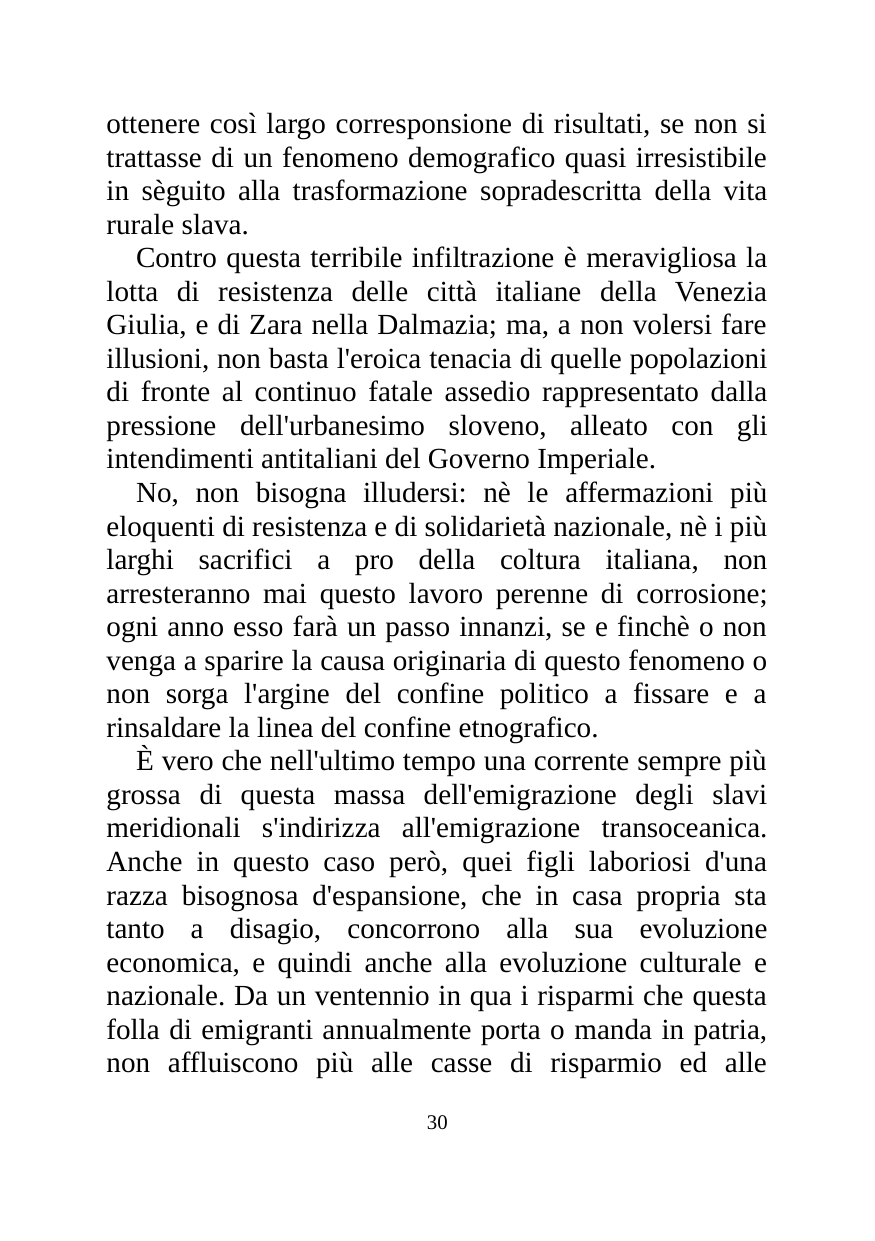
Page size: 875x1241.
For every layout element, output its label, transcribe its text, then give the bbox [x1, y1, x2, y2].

text No, non bisogna illudersi: nè le affermazioni più eloquenti di resistenza e di solidarietà nazionale, nè i più larghi sacrifici a pro della coltura italiana, non arresteranno mai questo lavoro perenne di corrosione; ogni anno esso farà un passo innanzi, se e finchè o non venga a sparire la causa originaria di questo fenomeno o non sorga l'argine del confine politico a fissare e a rinsaldare la linea del confine etnografico. [106, 475, 768, 743]
text ottenere così largo corresponsione di risultati, se non si trattasse di un fenomeno demografico quasi irresistibile in sèguito alla trasformazione sopradescritta della vita rurale slava. [106, 106, 768, 240]
text Contro questa terribile infiltrazione è meravigliosa la lotta di resistenza delle città italiane della Venezia Giulia, e di Zara nella Dalmazia; ma, a non volersi fare illusioni, non basta l'eroica tenacia di quelle popolazioni di fronte al continuo fatale assedio rappresentato dalla pressione dell'urbanesimo sloveno, alleato con gli intendimenti antitaliani del Governo Imperiale. [106, 240, 768, 475]
text È vero che nell'ultimo tempo una corrente sempre più grossa di questa massa dell'emigrazione degli slavi meridionali s'indirizza all'emigrazione transoceanica. Anche in questo caso però, quei figli laboriosi d'una razza bisognosa d'espansione, che in casa propria sta tanto a disagio, concorrono alla sua evoluzione economica, e quindi anche alla evoluzione culturale e nazionale. Da un ventennio in qua i risparmi che questa folla di emigranti annualmente porta o manda in patria, non affluiscono più alle casse di risparmio ed alle [106, 743, 768, 1079]
